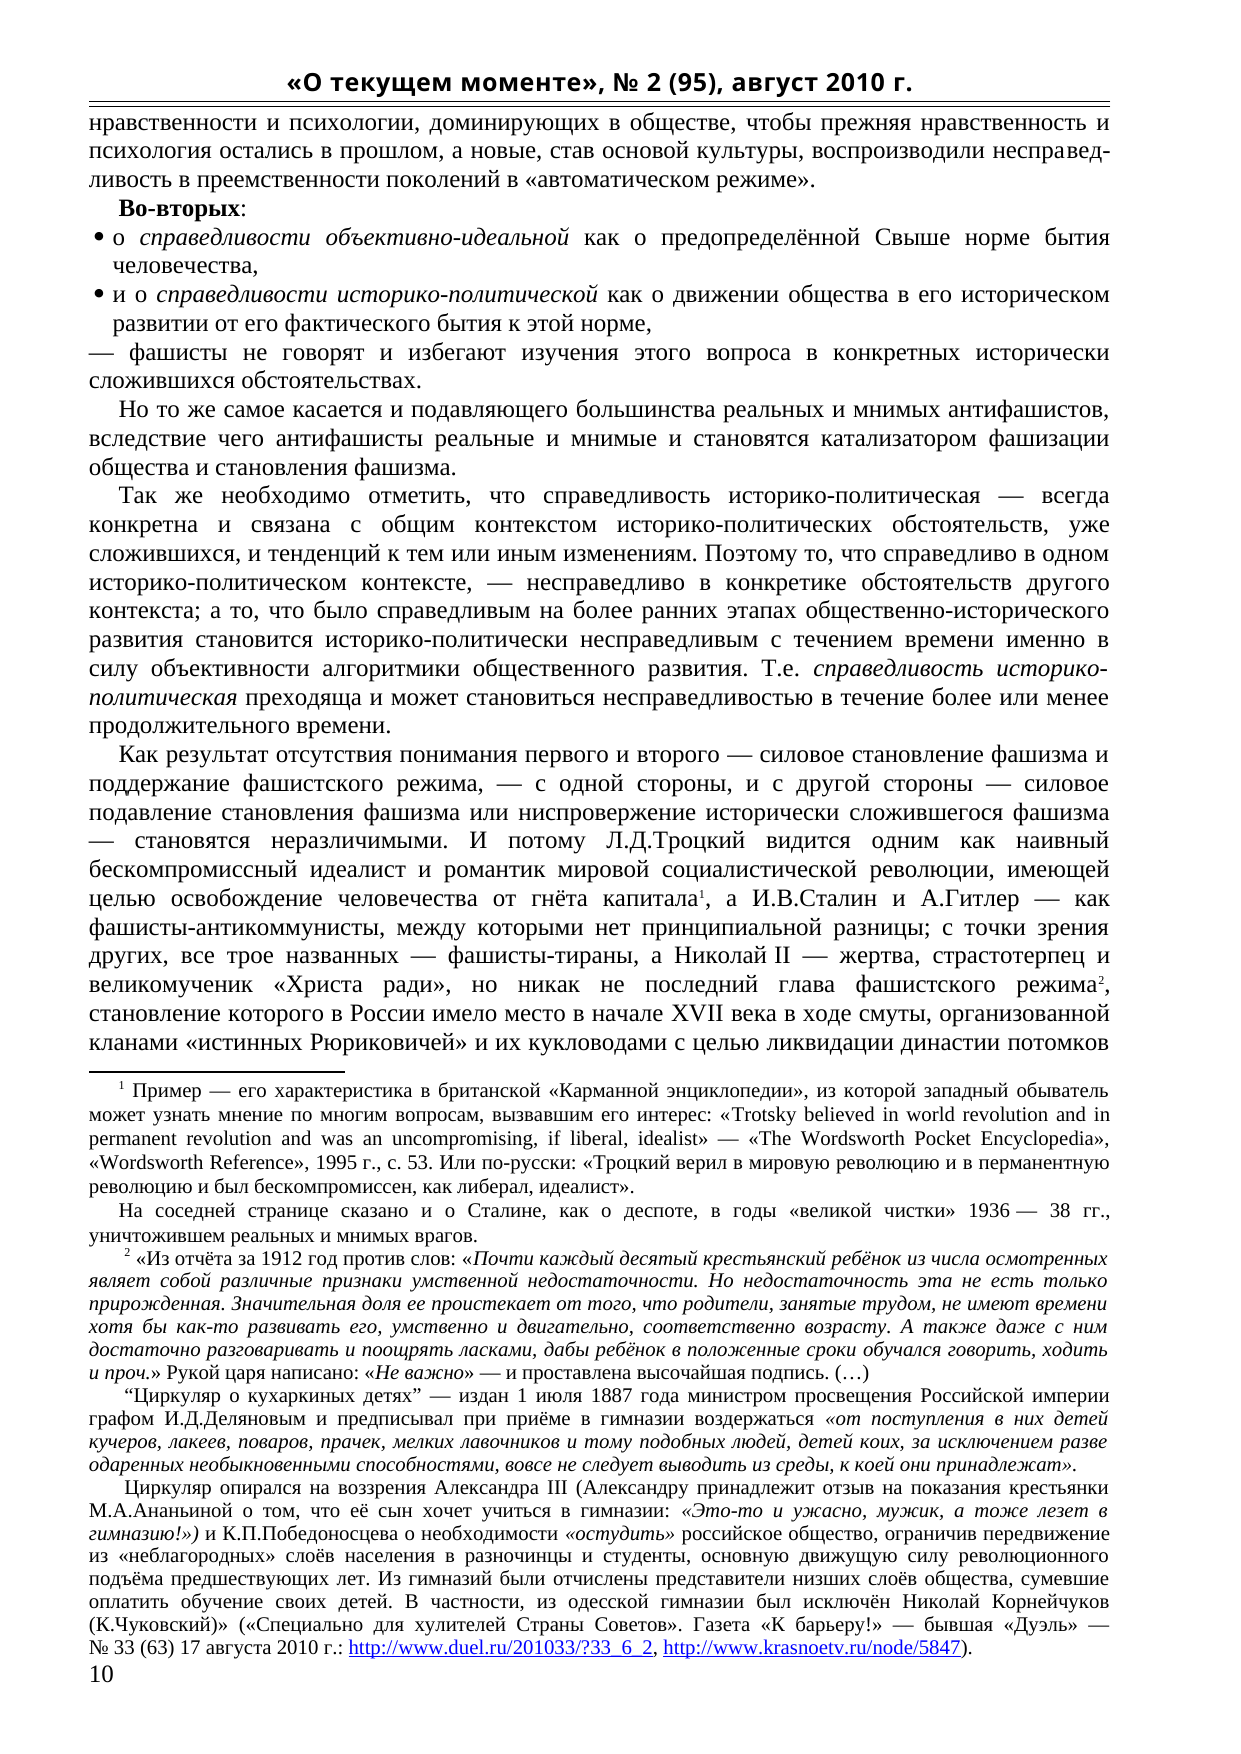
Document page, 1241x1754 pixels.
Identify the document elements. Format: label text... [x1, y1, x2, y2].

list о справедливости объективно-идеальной как о предопределённой Свыше норме бытия человечества, [94, 222, 1110, 279]
text — фашисты не говорят и избегают изучения этого вопроса в конкретных исторически сложившихся обстоятельствах. [89, 337, 1110, 394]
text Во-вторых: [89, 193, 1110, 222]
text Так же необходимо отметить, что справедливость историко-политическая — всегда конкретна и связана с общим контекстом историко-политических обстоятельств, уже сложившихся, и тенденций к тем или иным изменениям. Поэтому то, что справедливо в одном историко-политическом контексте, — несправедливо в конкретике обстоятельств другого контекста; а то, что было справедливым на более ранних этапах общественно-исторического развития становится историко-политически несправедливым с течением времени именно в силу объективности алгоритмики общественного развития. Т.е. справедливость историко-политическая преходяща и может становиться несправедливостью в течение более или менее продолжительного времени. [89, 480, 1110, 739]
text На соседней странице сказано и о Сталине, как о деспоте, в годы «великой чистки» 1936 — 38 гг., уничтожившем реальных и мнимых врагов. [89, 1198, 1110, 1247]
text “Циркуляр о кухаркиных детях” — издан 1 июля 1887 года министром просвещения Российской империи графом И.Д.Деляновым и предписывал при приёме в гимназии воздержаться «от поступления в них детей кучеров, лакеев, поваров, прачек, мелких лавочников и тому подобных людей, детей коих, за исключением разве одаренных необыкновенными способностями, вовсе не следует выводить из среды, к коей они принадлежат». [89, 1384, 1110, 1476]
list и о справедливости историко-политической как о движении общества в его историческом развитии от его фактического бытия к этой норме, [94, 279, 1110, 337]
text нравственности и психологии, доминирующих в обществе, чтобы прежняя нравственность и психология остались в прошлом, а новые, став основой культуры, воспроизводили неспра­вед­ливость в преемственности поколений в «автоматическом режиме». [89, 107, 1110, 193]
text Как результат отсутствия понимания первого и второго — силовое становление фашизма и поддержание фашистского режима, — с одной стороны, и с другой стороны — силовое подавление становления фашизма или ниспровержение исторически сложившегося фашизма — становятся неразличимыми. И потому Л.Д.Троцкий видится одним как наивный бескомпромиссный идеалист и романтик мировой социалистической революции, имеющей целью освобождение человечества от гнёта капитала, а И.В.Сталин и А.Гитлер — как фашисты-анти­ком­му­нис­ты, между которыми нет принципиальной разницы; с точки зрения других, все трое названных — фашисты-тираны, а Николай II — жертва, страстотерпец и великомученик «Христа ради», но никак не последний глава фашистского режима, становление которого в России имело место в начале XVII века в ходе смуты, организованной кланами «истинных Рюриковичей» и их кукловодами с целью ликвидации династии потомков [89, 739, 1110, 1055]
text Циркуляр опирался на воззрения Александра III (Александру принадлежит отзыв на показания крестьянки М.А.Ананьиной о том, что её сын хочет учиться в гимназии: «Это-то и ужасно, мужик, а тоже лезет в гимназию!») и К.П.Победоносцева о необходимости «остудить» российское общество, ограничив передвижение из «неблагородных» слоёв населения в разночинцы и студенты, основную движущую силу революционного подъёма предшествующих лет. Из гимназий были отчислены представители низших слоёв общества, сумевшие оплатить обучение своих детей. В частности, из одесской гимназии был исключён Николай Корнейчуков (К.Чуковский)» («Специально для хулителей Страны Советов». Газета «К барьеру!» — бывшая «Дуэль» — № 33 (63) 17 августа 2010 г.: http://www.duel.ru/201033/?33_6_2, http://www.krasnoetv.ru/node/5847). [89, 1476, 1110, 1659]
text Пример — его характеристика в британской «Карманной энциклопедии», из которой западный обыватель может узнать мнение по многим вопросам, вызвавшим его интерес: «Trotsky believed in world revolution and in permanent revolution and was an uncompromising, if liberal, idealist» — «The Wordsworth Pocket Encyclopedia», «Wordsworth Reference», 1995 г., с. 53. Или по-русски: «Троцкий верил в мировую революцию и в перманентную революцию и был бескомпромиссен, как либерал, идеалист». [89, 1078, 1110, 1198]
text «Из отчёта за 1912 год против слов: «Почти каждый десятый крестьянский ребёнок из числа осмотренных являет собой различные признаки умственной недостаточности. Но недостаточность эта не есть только прирожденная. Значительная доля ее проистекает от того, что родители, занятые трудом, не имеют времени хотя бы как-то развивать его, умственно и двигательно, соответственно возрасту. А также даже с ним достаточно разговаривать и поощрять ласками, дабы ребёнок в положенные сроки обучался говорить, ходить и проч.» Рукой царя написано: «Не важно» — и проставлена высочайшая подпись. (…) [89, 1247, 1110, 1384]
text Но то же самое касается и подавляющего большинства реальных и мнимых антифашистов, вследствие чего антифашисты реальные и мнимые и становятся катализатором фашизации общества и становления фашизма. [89, 394, 1110, 480]
